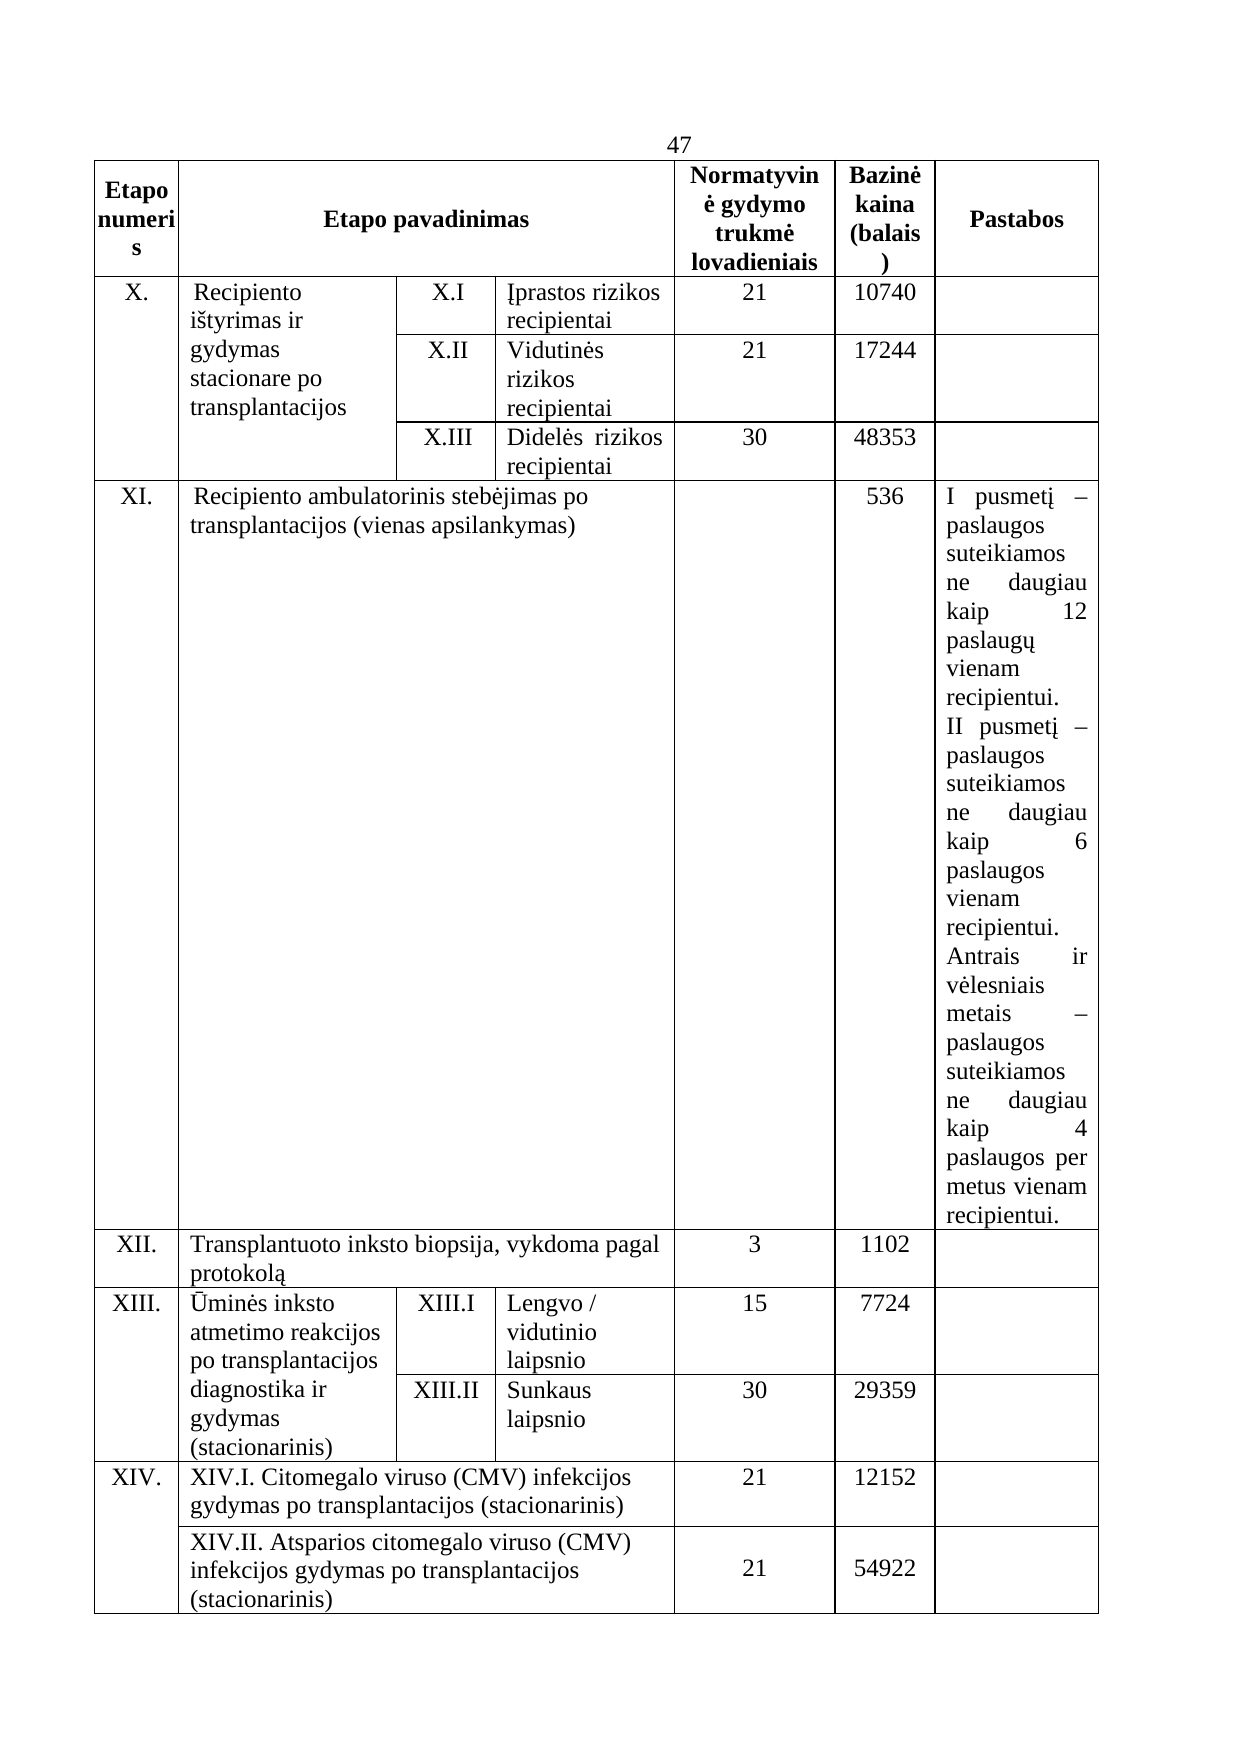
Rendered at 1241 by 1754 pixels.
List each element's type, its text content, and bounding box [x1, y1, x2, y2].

table_cell 54922 [836, 1527, 934, 1613]
table_cell [936, 277, 1098, 334]
table_cell 48353 [836, 423, 934, 480]
table_cell XIII.II [397, 1375, 495, 1461]
table_cell X.III [397, 423, 495, 480]
table_cell 3 [675, 1230, 834, 1287]
table_cell [936, 1527, 1098, 1613]
table_cell 30 [675, 1375, 834, 1461]
table_header Normatyvinė gydymo trukmė lovadieniais [675, 161, 834, 276]
table_cell X.I [397, 277, 495, 334]
table_cell 21 [675, 1527, 834, 1613]
table_header Bazinė kaina (balais) [836, 161, 934, 276]
table_header Etapo numeris [95, 161, 178, 276]
table_header Pastabos [936, 161, 1098, 276]
table_cell Transplantuoto inksto biopsija, vykdoma pagal protokolą [179, 1230, 674, 1287]
table_cell XIII.I [397, 1288, 495, 1374]
table_cell [936, 1288, 1098, 1374]
table_cell 21 [675, 1462, 834, 1526]
table_cell 10740 [836, 277, 934, 334]
table_cell Sunkaus laipsnio [496, 1375, 674, 1461]
table_cell Lengvo / vidutinio laipsnio [496, 1288, 674, 1374]
table_cell XII. [95, 1230, 178, 1287]
table_cell 21 [675, 277, 834, 334]
table_cell 21 [675, 335, 834, 421]
table_cell [675, 481, 834, 1228]
table_cell 7724 [836, 1288, 934, 1374]
table_cell 30 [675, 423, 834, 480]
table_cell 15 [675, 1288, 834, 1374]
table_cell Įprastos rizikos recipientai [496, 277, 674, 334]
table_header Etapo pavadinimas [179, 161, 674, 276]
table_cell 1102 [836, 1230, 934, 1287]
table_cell [936, 1375, 1098, 1461]
table_cell XIV.II. Atsparios citomegalo viruso (CMV) infekcijos gydymas po transplantacijos (stacionarinis) [179, 1527, 674, 1613]
table_cell Recipiento ištyrimas ir gydymas stacionare po transplantacijos [179, 277, 396, 480]
table_cell [936, 1462, 1098, 1526]
table_cell XIV.I. Citomegalo viruso (CMV) infekcijos gydymas po transplantacijos (stacionarinis) [179, 1462, 674, 1526]
table_cell Vidutinės rizikos recipientai [496, 335, 674, 421]
table_cell XIV. [95, 1462, 178, 1613]
table_cell Recipiento ambulatorinis stebėjimas po transplantacijos (vienas apsilankymas) [179, 481, 674, 1228]
table_cell [936, 335, 1098, 421]
table_cell X. [95, 277, 178, 480]
table_cell 17244 [836, 335, 934, 421]
table_cell 29359 [836, 1375, 934, 1461]
table_cell Ūminės inksto atmetimo reakcijos po transplantacijos diagnostika ir gydymas (stacionarinis) [179, 1288, 396, 1461]
table_cell X.II [397, 335, 495, 421]
table_cell 12152 [836, 1462, 934, 1526]
table_cell XI. [95, 481, 178, 1228]
table_cell [936, 1230, 1098, 1287]
table_cell I pusmetį – paslaugos suteikiamos ne daugiau kaip 12 paslaugų vienam recipientui. II pusmetį – paslaugos suteikiamos ne daugiau kaip 6 paslaugos vienam recipientui. Antrais ir vėlesniais metais – paslaugos suteikiamos ne daugiau kaip 4 paslaugos per metus vienam recipientui. [936, 481, 1098, 1228]
table_cell XIII. [95, 1288, 178, 1461]
table_cell [936, 423, 1098, 480]
table_cell 536 [836, 481, 934, 1228]
table_cell Didelės rizikos recipientai [496, 423, 674, 480]
